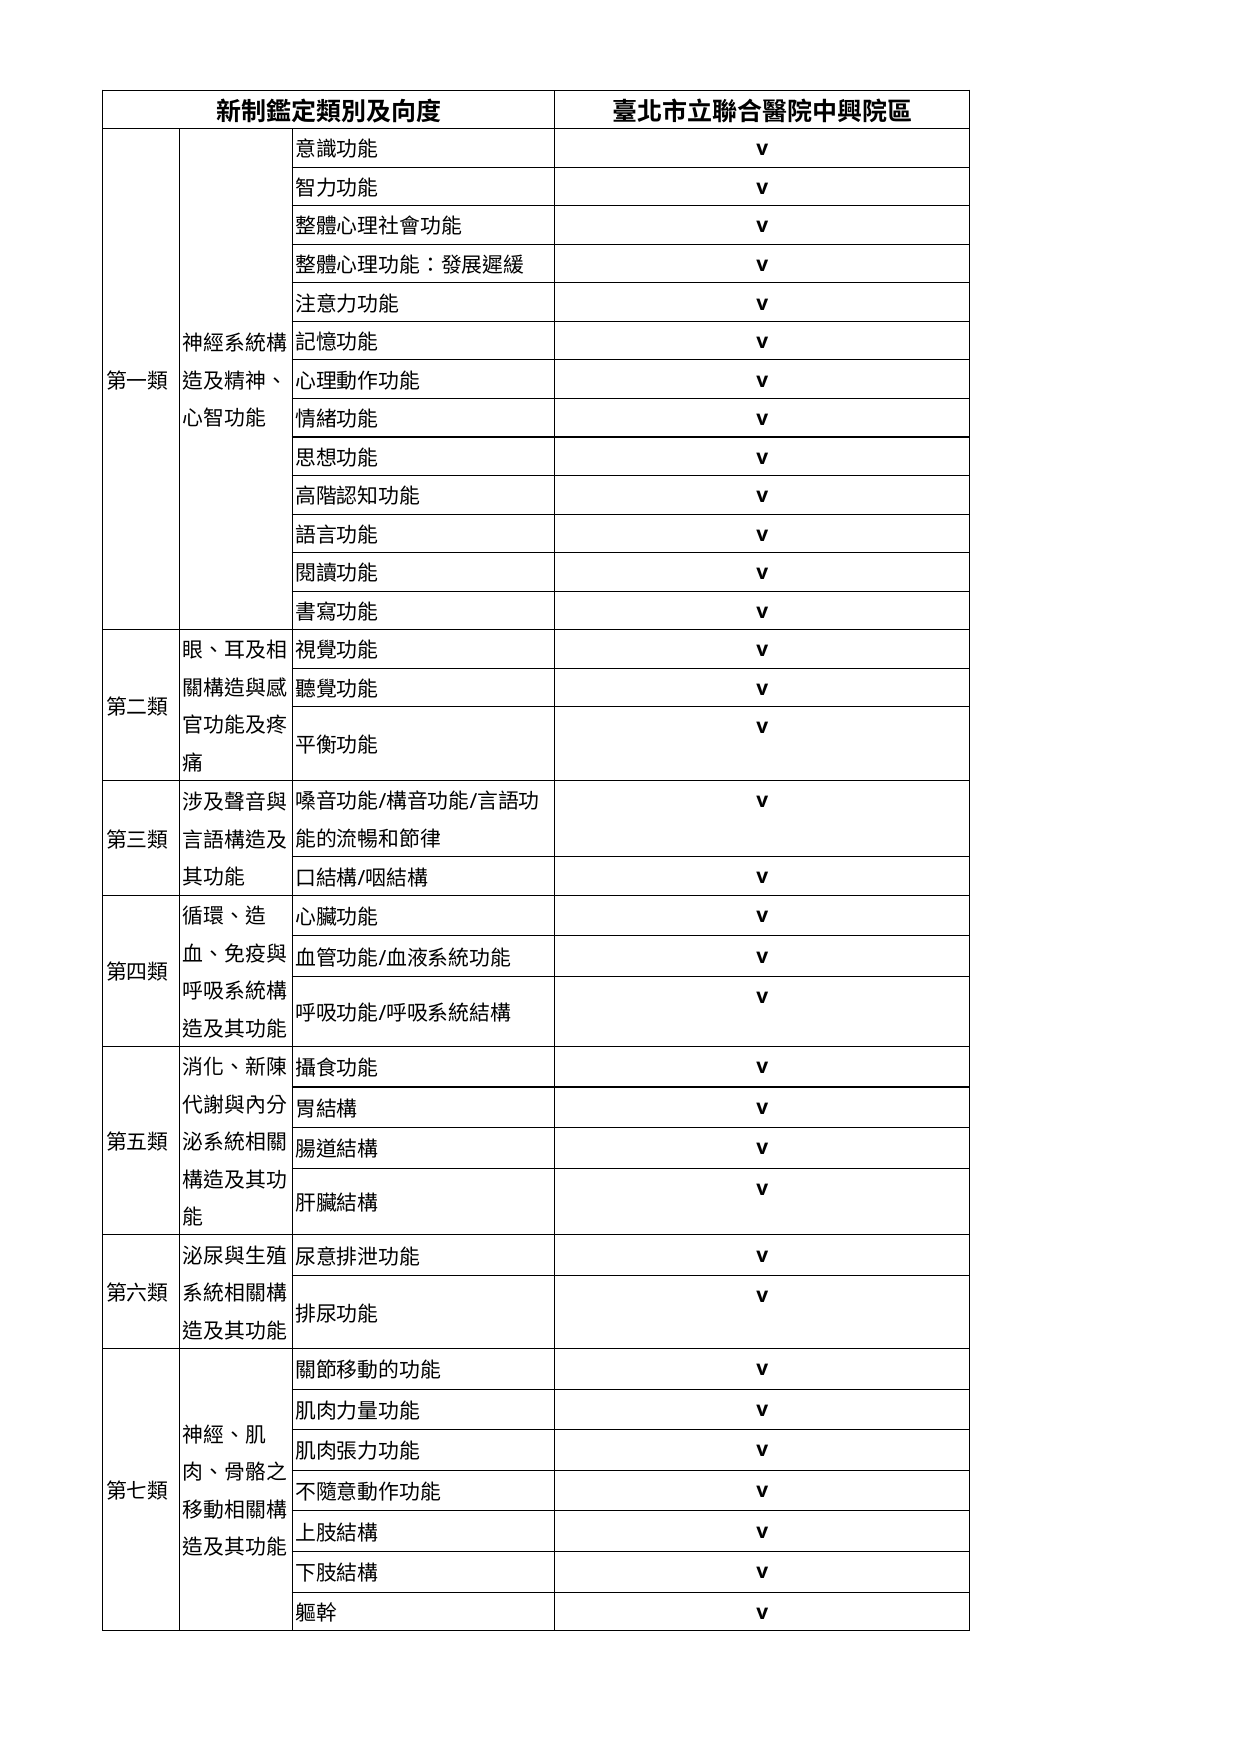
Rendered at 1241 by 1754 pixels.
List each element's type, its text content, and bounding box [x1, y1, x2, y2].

table_cell v [555, 129, 969, 167]
table_cell 嗓音功能/構音功能/言語功能的流暢和節律 [293, 781, 554, 856]
table_cell v [555, 1593, 969, 1630]
table_cell v [555, 399, 969, 436]
table_cell v [555, 245, 969, 282]
table_header 新制鑑定類別及向度 [103, 91, 554, 128]
table_cell 高階認知功能 [293, 476, 554, 513]
table_cell v [555, 322, 969, 359]
table_cell v [555, 1349, 969, 1388]
table_cell 不隨意動作功能 [293, 1471, 554, 1510]
table_cell 心理動作功能 [293, 360, 554, 398]
table_cell v [555, 1430, 969, 1470]
table_cell 排尿功能 [293, 1276, 554, 1348]
table_cell 注意力功能 [293, 283, 554, 321]
table_cell v [555, 1511, 969, 1551]
table_cell v [555, 438, 969, 475]
table_cell v [555, 592, 969, 629]
table_cell 神經系統構造及精神、心智功能 [180, 129, 292, 629]
table_cell v [555, 360, 969, 398]
table_cell 第七類 [103, 1349, 179, 1630]
table_cell v [555, 553, 969, 591]
table_cell 尿意排泄功能 [293, 1235, 554, 1275]
table_cell 軀幹 [293, 1593, 554, 1630]
table_cell 智力功能 [293, 168, 554, 205]
table_cell 腸道結構 [293, 1128, 554, 1168]
table_cell 血管功能/血液系統功能 [293, 936, 554, 976]
table_cell 平衡功能 [293, 707, 554, 780]
table_cell 意識功能 [293, 129, 554, 167]
table_cell 心臟功能 [293, 896, 554, 935]
table_cell v [555, 857, 969, 895]
table_cell 情緒功能 [293, 399, 554, 436]
table_cell v [555, 977, 969, 1046]
table_cell 書寫功能 [293, 592, 554, 629]
table_cell 下肢結構 [293, 1552, 554, 1592]
table_cell v [555, 936, 969, 976]
table_cell 整體心理社會功能 [293, 206, 554, 244]
table_cell v [555, 206, 969, 244]
table_cell 循環、造血、免疫與呼吸系統構造及其功能 [180, 896, 292, 1046]
table_cell 閱讀功能 [293, 553, 554, 591]
table_cell 上肢結構 [293, 1511, 554, 1551]
table_cell 語言功能 [293, 515, 554, 552]
table_cell 第一類 [103, 129, 179, 629]
table_cell v [555, 1390, 969, 1429]
table_cell v [555, 168, 969, 205]
table_cell v [555, 630, 969, 668]
table_cell 肌肉張力功能 [293, 1430, 554, 1470]
table_cell 攝食功能 [293, 1047, 554, 1086]
table_cell v [555, 707, 969, 780]
table_cell v [555, 1552, 969, 1592]
table_cell v [555, 1276, 969, 1348]
table_cell 呼吸功能/呼吸系統結構 [293, 977, 554, 1046]
table_cell 第四類 [103, 896, 179, 1046]
table_cell v [555, 1047, 969, 1086]
table_cell 關節移動的功能 [293, 1349, 554, 1388]
table_cell v [555, 781, 969, 856]
table_cell 肌肉力量功能 [293, 1390, 554, 1429]
table_cell v [555, 283, 969, 321]
table_cell v [555, 896, 969, 935]
table_cell 神經、肌肉、骨骼之移動相關構造及其功能 [180, 1349, 292, 1630]
table_cell 消化、新陳代謝與內分泌系統相關構造及其功能 [180, 1047, 292, 1234]
table_cell 思想功能 [293, 438, 554, 475]
table_cell v [555, 1088, 969, 1127]
table_header 臺北市立聯合醫院中興院區 [555, 91, 969, 128]
table_cell 第二類 [103, 630, 179, 780]
table_cell 胃結構 [293, 1088, 554, 1127]
table_cell 整體心理功能：發展遲緩 [293, 245, 554, 282]
table_cell v [555, 476, 969, 513]
table_cell 記憶功能 [293, 322, 554, 359]
table_cell v [555, 1169, 969, 1234]
table_cell 第三類 [103, 781, 179, 895]
table_cell 涉及聲音與言語構造及其功能 [180, 781, 292, 895]
table_cell 第五類 [103, 1047, 179, 1234]
table_cell 聽覺功能 [293, 669, 554, 706]
table_cell 口結構/咽結構 [293, 857, 554, 895]
table_cell 眼、耳及相關構造與感官功能及疼痛 [180, 630, 292, 780]
table_cell v [555, 1128, 969, 1168]
table_cell v [555, 1471, 969, 1510]
table_cell v [555, 1235, 969, 1275]
table_cell 視覺功能 [293, 630, 554, 668]
table_cell 第六類 [103, 1235, 179, 1348]
table_cell v [555, 515, 969, 552]
table_cell v [555, 669, 969, 706]
table_cell 泌尿與生殖系統相關構造及其功能 [180, 1235, 292, 1348]
table_cell 肝臟結構 [293, 1169, 554, 1234]
